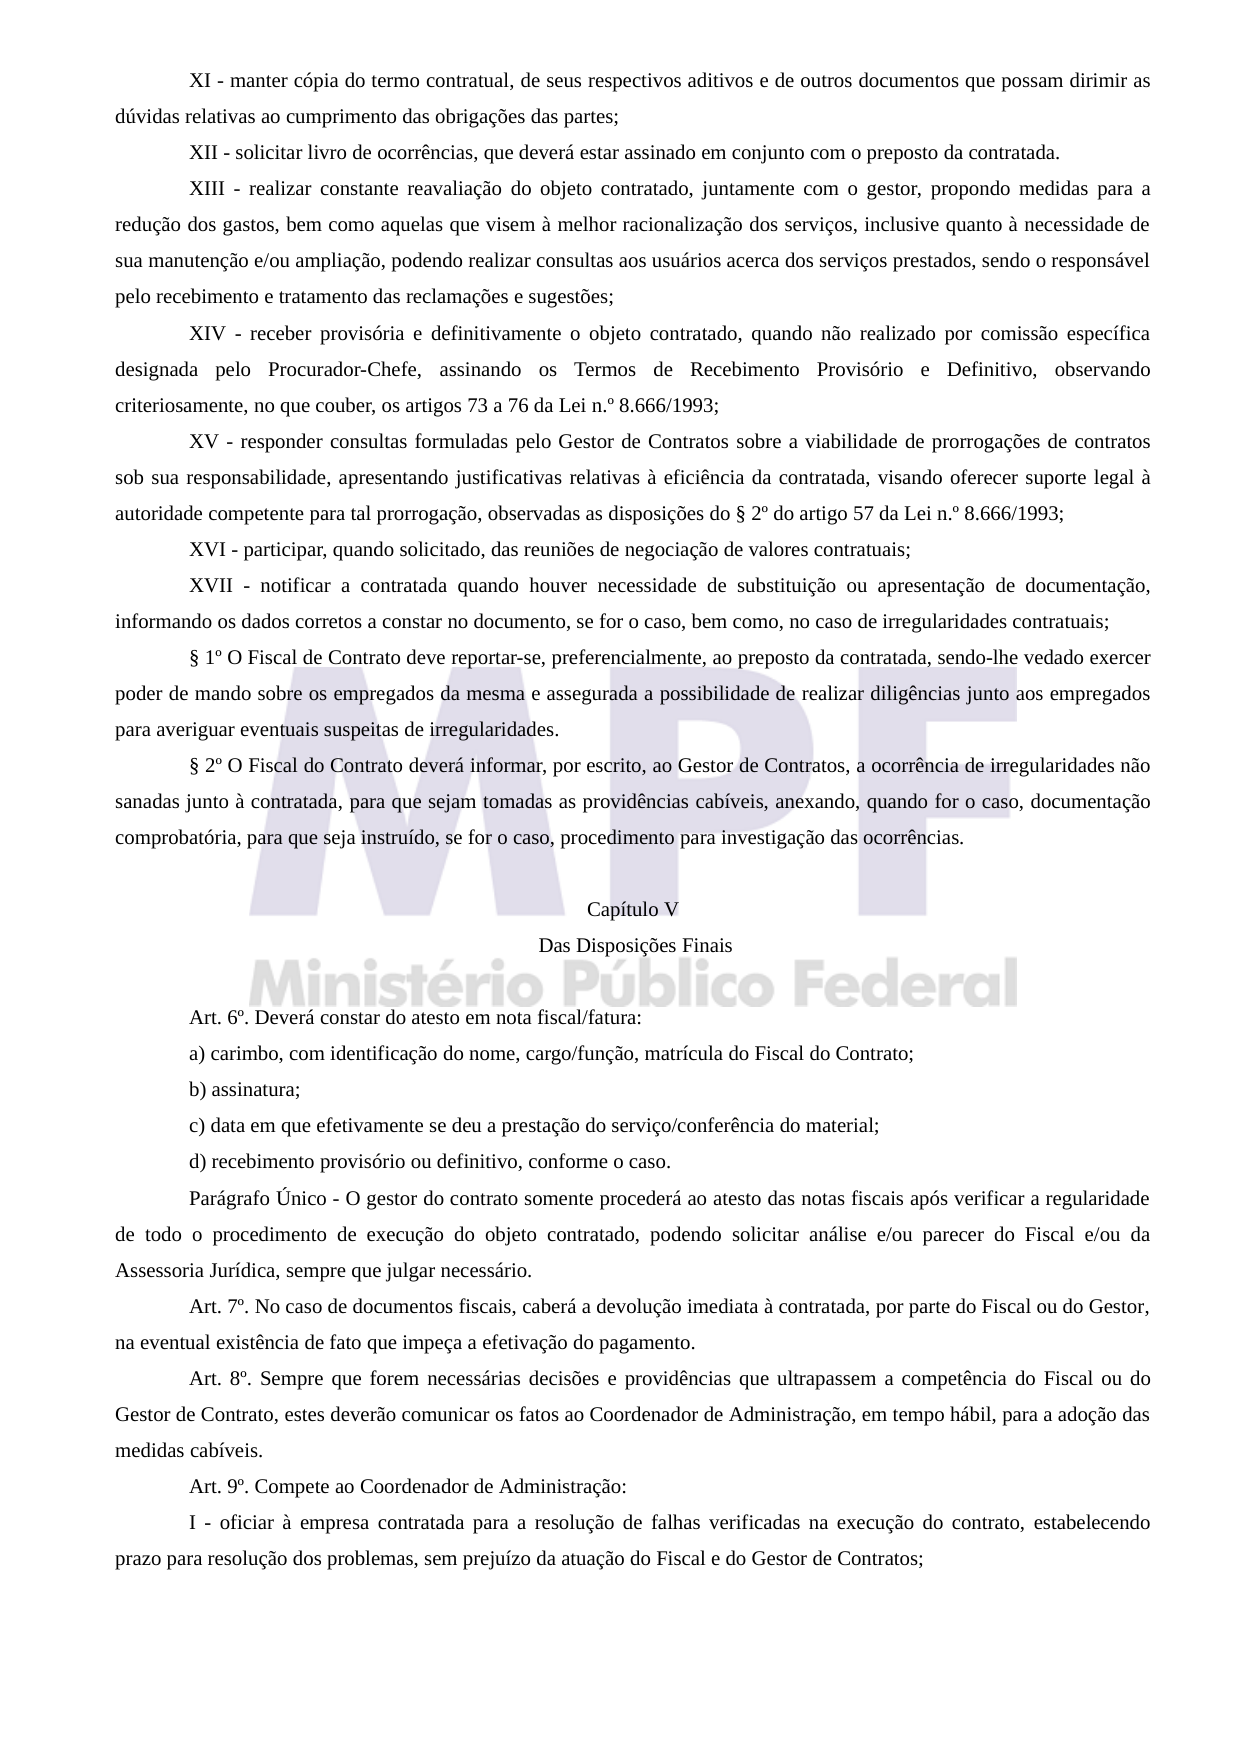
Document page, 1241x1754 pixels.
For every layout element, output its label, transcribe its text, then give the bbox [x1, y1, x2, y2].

text XVI - participar, quando solicitado, das reuniões de negociação de valores contratuais; [115, 537, 1151, 561]
text Art. 9º. Compete ao Coordenador de Administração: [115, 1474, 1151, 1498]
text XI - manter cópia do termo contratual, de seus respectivos aditivos e de outros documentos que possam dirimir as dúvidas relativas ao cumprimento das obrigações das partes; [115, 68, 1151, 128]
picture [249, 957, 1017, 1005]
text Art. 7º. No caso de documentos fiscais, caberá a devolução imediata à contratada, por parte do Fiscal ou do Gestor, na eventual existência de fato que impeça a efetivação do pagamento. [115, 1293, 1151, 1354]
text Art. 8º. Sempre que forem necessárias decisões e providências que ultrapassem a competência do Fiscal ou do Gestor de Contrato, estes deverão comunicar os fatos ao Coordenador de Administração, em tempo hábil, para a adoção das medidas cabíveis. [115, 1366, 1151, 1462]
text XVII - notificar a contratada quando houver necessidade de substituição ou apresentação de documentação, informando os dados corretos a constar no documento, se for o caso, bem como, no caso de irregularidades contratuais; [115, 573, 1151, 633]
picture [249, 849, 1017, 897]
text § 2º O Fiscal do Contrato deverá informar, por escrito, ao Gestor de Contratos, a ocorrência de irregularidades não sanadas junto à contratada, para que sejam tomadas as providências cabíveis, anexando, quando for o caso, documentação comprobatória, para que seja instruído, se for o caso, procedimento para investigação das ocorrências. [115, 753, 1151, 849]
text I - oficiar à empresa contratada para a resolução de falhas verificadas na execução do contrato, estabelecendo prazo para resolução dos problemas, sem prejuízo da atuação do Fiscal e do Gestor de Contratos; [115, 1510, 1151, 1570]
text b) assinatura; [115, 1077, 1151, 1101]
text Das Disposições Finais [115, 933, 1151, 957]
text XII - solicitar livro de ocorrências, que deverá estar assinado em conjunto com o preposto da contratada. [115, 140, 1151, 164]
text XIV - receber provisória e definitivamente o objeto contratado, quando não realizado por comissão específica designada pelo Procurador-Chefe, assinando os Termos de Recebimento Provisório e Definitivo, observando criteriosamente, no que couber, os artigos 73 a 76 da Lei n.º 8.666/1993; [115, 320, 1151, 417]
text c) data em que efetivamente se deu a prestação do serviço/conferência do material; [115, 1113, 1151, 1137]
text Art. 6º. Deverá constar do atesto em nota fiscal/fatura: [115, 1005, 1151, 1029]
text a) carimbo, com identificação do nome, cargo/função, matrícula do Fiscal do Contrato; [115, 1041, 1151, 1065]
text Capítulo V [115, 897, 1151, 921]
picture [249, 921, 1017, 933]
text Parágrafo Único - O gestor do contrato somente procederá ao atesto das notas fiscais após verificar a regularidade de todo o procedimento de execução do objeto contratado, podendo solicitar análise e/ou parecer do Fiscal e/ou da Assessoria Jurídica, sempre que julgar necessário. [115, 1185, 1151, 1282]
text d) recebimento provisório ou definitivo, conforme o caso. [115, 1149, 1151, 1173]
text XIII - realizar constante reavaliação do objeto contratado, juntamente com o gestor, propondo medidas para a redução dos gastos, bem como aquelas que visem à melhor racionalização dos serviços, inclusive quanto à necessidade de sua manutenção e/ou ampliação, podendo realizar consultas aos usuários acerca dos serviços prestados, sendo o responsável pelo recebimento e tratamento das reclamações e sugestões; [115, 176, 1151, 308]
text § 1º O Fiscal de Contrato deve reportar-se, preferencialmente, ao preposto da contratada, sendo-lhe vedado exercer poder de mando sobre os empregados da mesma e assegurada a possibilidade de realizar diligências junto aos empregados para averiguar eventuais suspeitas de irregularidades. [115, 645, 1151, 741]
picture [249, 741, 1017, 753]
text XV - responder consultas formuladas pelo Gestor de Contratos sobre a viabilidade de prorrogações de contratos sob sua responsabilidade, apresentando justificativas relativas à eficiência da contratada, visando oferecer suporte legal à autoridade competente para tal prorrogação, observadas as disposições do § 2º do artigo 57 da Lei n.º 8.666/1993; [115, 428, 1151, 525]
